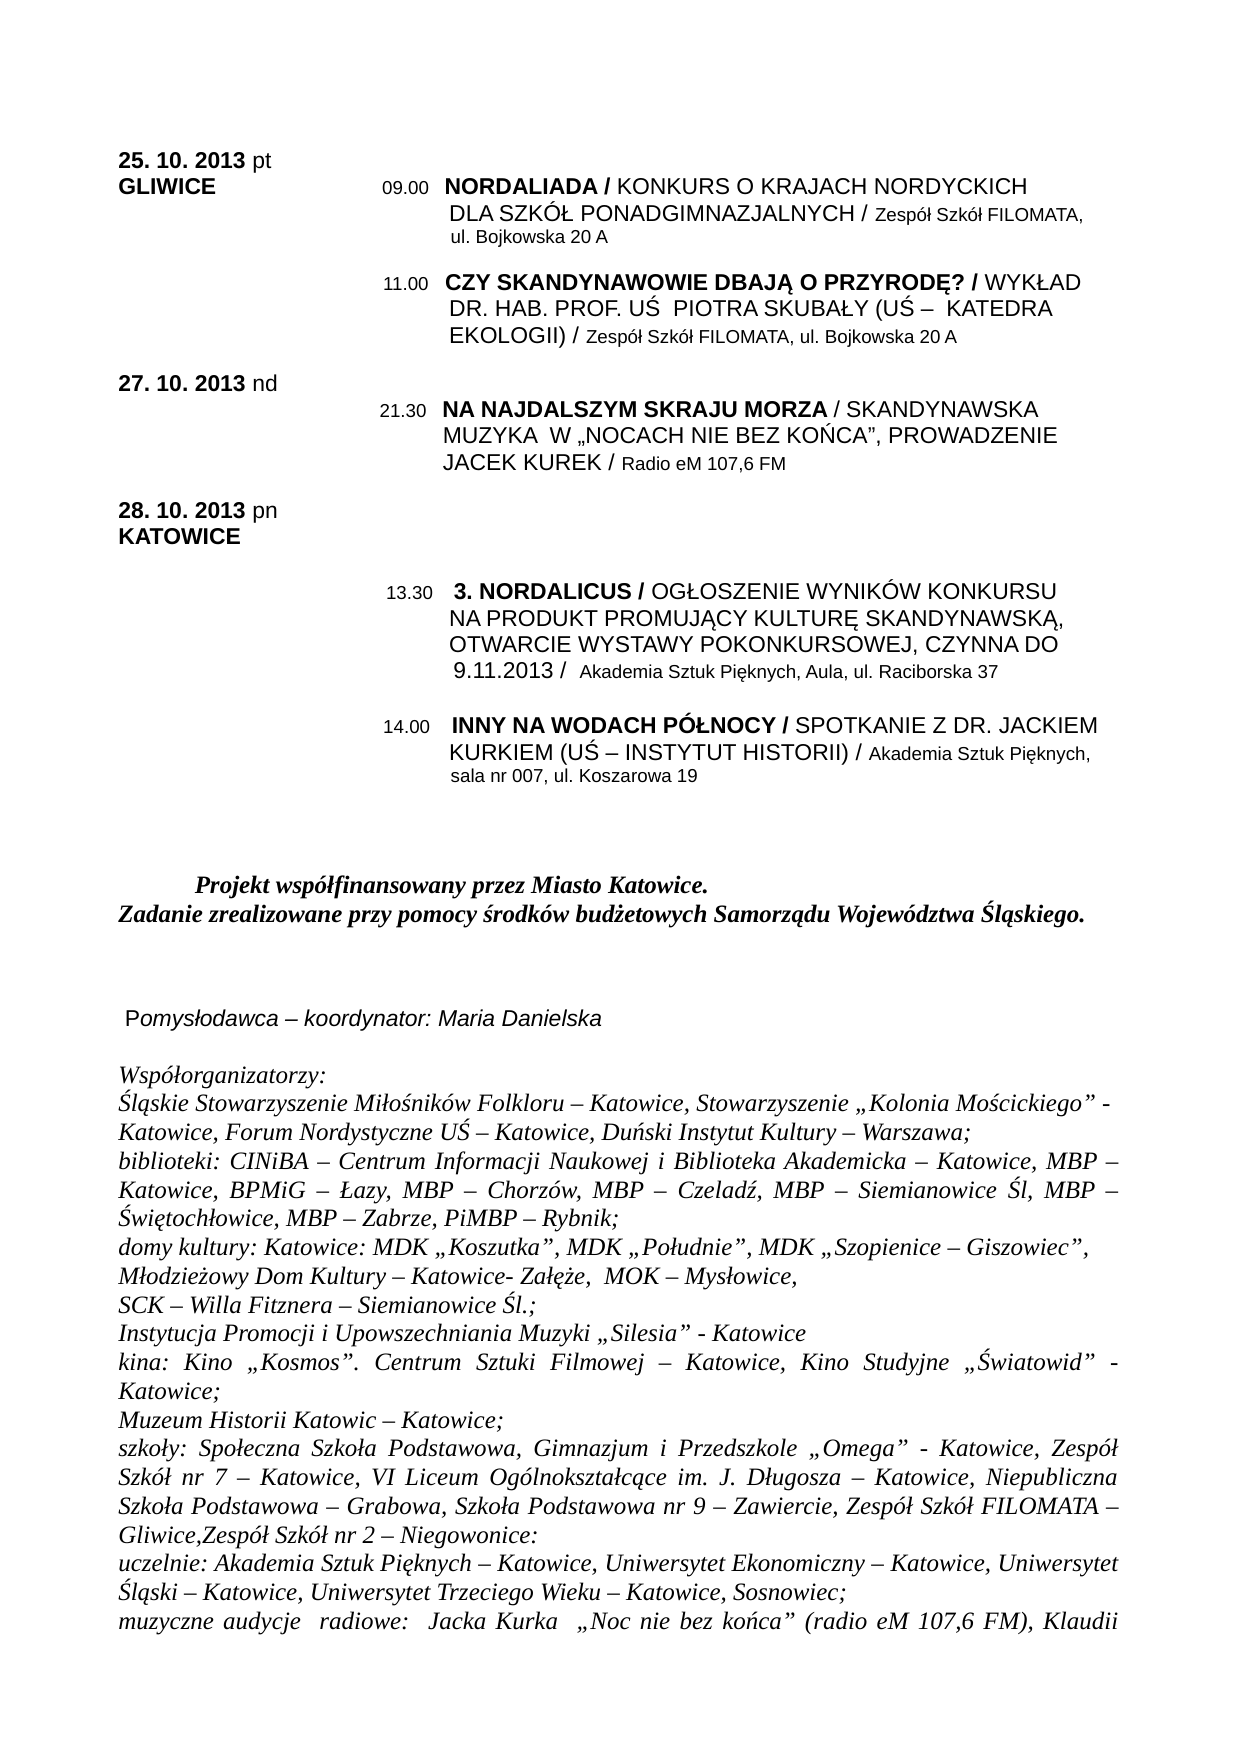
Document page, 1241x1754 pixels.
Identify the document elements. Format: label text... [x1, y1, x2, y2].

text NA PRODUKT PROMUJĄCY KULTURĘ SKANDYNAWSKĄ, [118, 604, 1122, 631]
text Muzeum Historii Katowic – Katowice; [118, 1405, 1122, 1433]
text sala nr 007, ul. Koszarowa 19 [118, 765, 1122, 787]
text JACEK KUREK / Radio eM 107,6 FM [118, 449, 1122, 475]
text Instytucja Promocji i Upowszechniania Muzyki „Silesia” - Katowice [118, 1318, 1122, 1347]
text uczelnie: Akademia Sztuk Pięknych – Katowice, Uniwersytet Ekonomiczny – Katowice, Uniwersytet Śląski – Katowice, Uniwersytet Trzeciego Wieku – Katowice, Sosnowiec; [118, 1548, 1122, 1606]
text szkoły: Społeczna Szkoła Podstawowa, Gimnazjum i Przedszkole „Omega” - Katowice, Zespół Szkół nr 7 – Katowice, VI Liceum Ogólnokształcące im. J. Długosza – Katowice, Niepubliczna Szkoła Podstawowa – Grabowa, Szkoła Podstawowa nr 9 – Zawiercie, Zespół Szkół FILOMATA – Gliwice,Zespół Szkół nr 2 – Niegowonice: [118, 1433, 1122, 1548]
text kina: Kino „Kosmos”. Centrum Sztuki Filmowej – Katowice, Kino Studyjne „Światowid” - Katowice; [118, 1347, 1122, 1405]
text KATOWICE [118, 523, 1122, 549]
text 14.00 INNY NA WODACH PÓŁNOCY / SPOTKANIE Z DR. JACKIEM [118, 712, 1122, 739]
text Współorganizatorzy: [118, 1060, 1122, 1088]
text biblioteki: CINiBA – Centrum Informacji Naukowej i Biblioteka Akademicka – Katowice, MBP – Katowice, BPMiG – Łazy, MBP – Chorzów, MBP – Czeladź, MBP – Siemianowice Śl, MBP – Świętochłowice, MBP – Zabrze, PiMBP – Rybnik; [118, 1146, 1122, 1232]
list 9.11.2013 / Akademia Sztuk Pięknych, Aula, ul. Raciborska 37 [193, 657, 1122, 683]
text KURKIEM (UŚ – INSTYTUT HISTORII) / Akademia Sztuk Pięknych, [118, 739, 1122, 765]
text ul. Bojkowska 20 A [118, 226, 1122, 247]
text Młodzieżowy Dom Kultury – Katowice- Załęże, MOK – Mysłowice, [118, 1261, 1122, 1290]
text Śląskie Stowarzyszenie Miłośników Folkloru – Katowice, Stowarzyszenie „Kolonia Mościckiego” - [118, 1088, 1122, 1117]
text OTWARCIE WYSTAWY POKONKURSOWEJ, CZYNNA DO [118, 631, 1122, 657]
text 11.00 CZY SKANDYNAWOWIE DBAJĄ O PRZYRODĘ? / WYKŁAD [118, 269, 1122, 295]
text EKOLOGII) / Zespół Szkół FILOMATA, ul. Bojkowska 20 A [118, 322, 1122, 348]
text 25. 10. 2013 pt [118, 147, 1122, 173]
text Zadanie zrealizowane przy pomocy środków budżetowych Samorządu Województwa Śląskiego. [118, 899, 1122, 928]
text DR. HAB. PROF. UŚ PIOTRA SKUBAŁY (UŚ – KATEDRA [118, 295, 1122, 322]
text Projekt współfinansowany przez Miasto Katowice. [118, 870, 1122, 899]
text muzyczne audycje radiowe: Jacka Kurka „Noc nie bez końca” (radio eM 107,6 FM), Klaudii [118, 1606, 1122, 1635]
text SCK – Willa Fitznera – Siemianowice Śl.; [118, 1290, 1122, 1318]
text MUZYKA W „NOCACH NIE BEZ KOŃCA”, PROWADZENIE [118, 422, 1122, 449]
text GLIWICE 09.00 NORDALIADA / KONKURS O KRAJACH NORDYCKICH [118, 173, 1122, 199]
text domy kultury: Katowice: MDK „Koszutka”, MDK „Południe”, MDK „Szopienice – Giszowiec”, [118, 1232, 1122, 1261]
text Pomysłodawca – koordynator: Maria Danielska [118, 1004, 1122, 1031]
text DLA SZKÓŁ PONADGIMNAZJALNYCH / Zespół Szkół FILOMATA, [118, 199, 1122, 226]
text 27. 10. 2013 nd [118, 370, 1122, 396]
text 13.30 3. NORDALICUS / OGŁOSZENIE WYNIKÓW KONKURSU [118, 578, 1122, 604]
text 28. 10. 2013 pn [118, 497, 1122, 523]
text Katowice, Forum Nordystyczne UŚ – Katowice, Duński Instytut Kultury – Warszawa; [118, 1117, 1122, 1146]
text 21.30 NA NAJDALSZYM SKRAJU MORZA / SKANDYNAWSKA [118, 396, 1122, 422]
